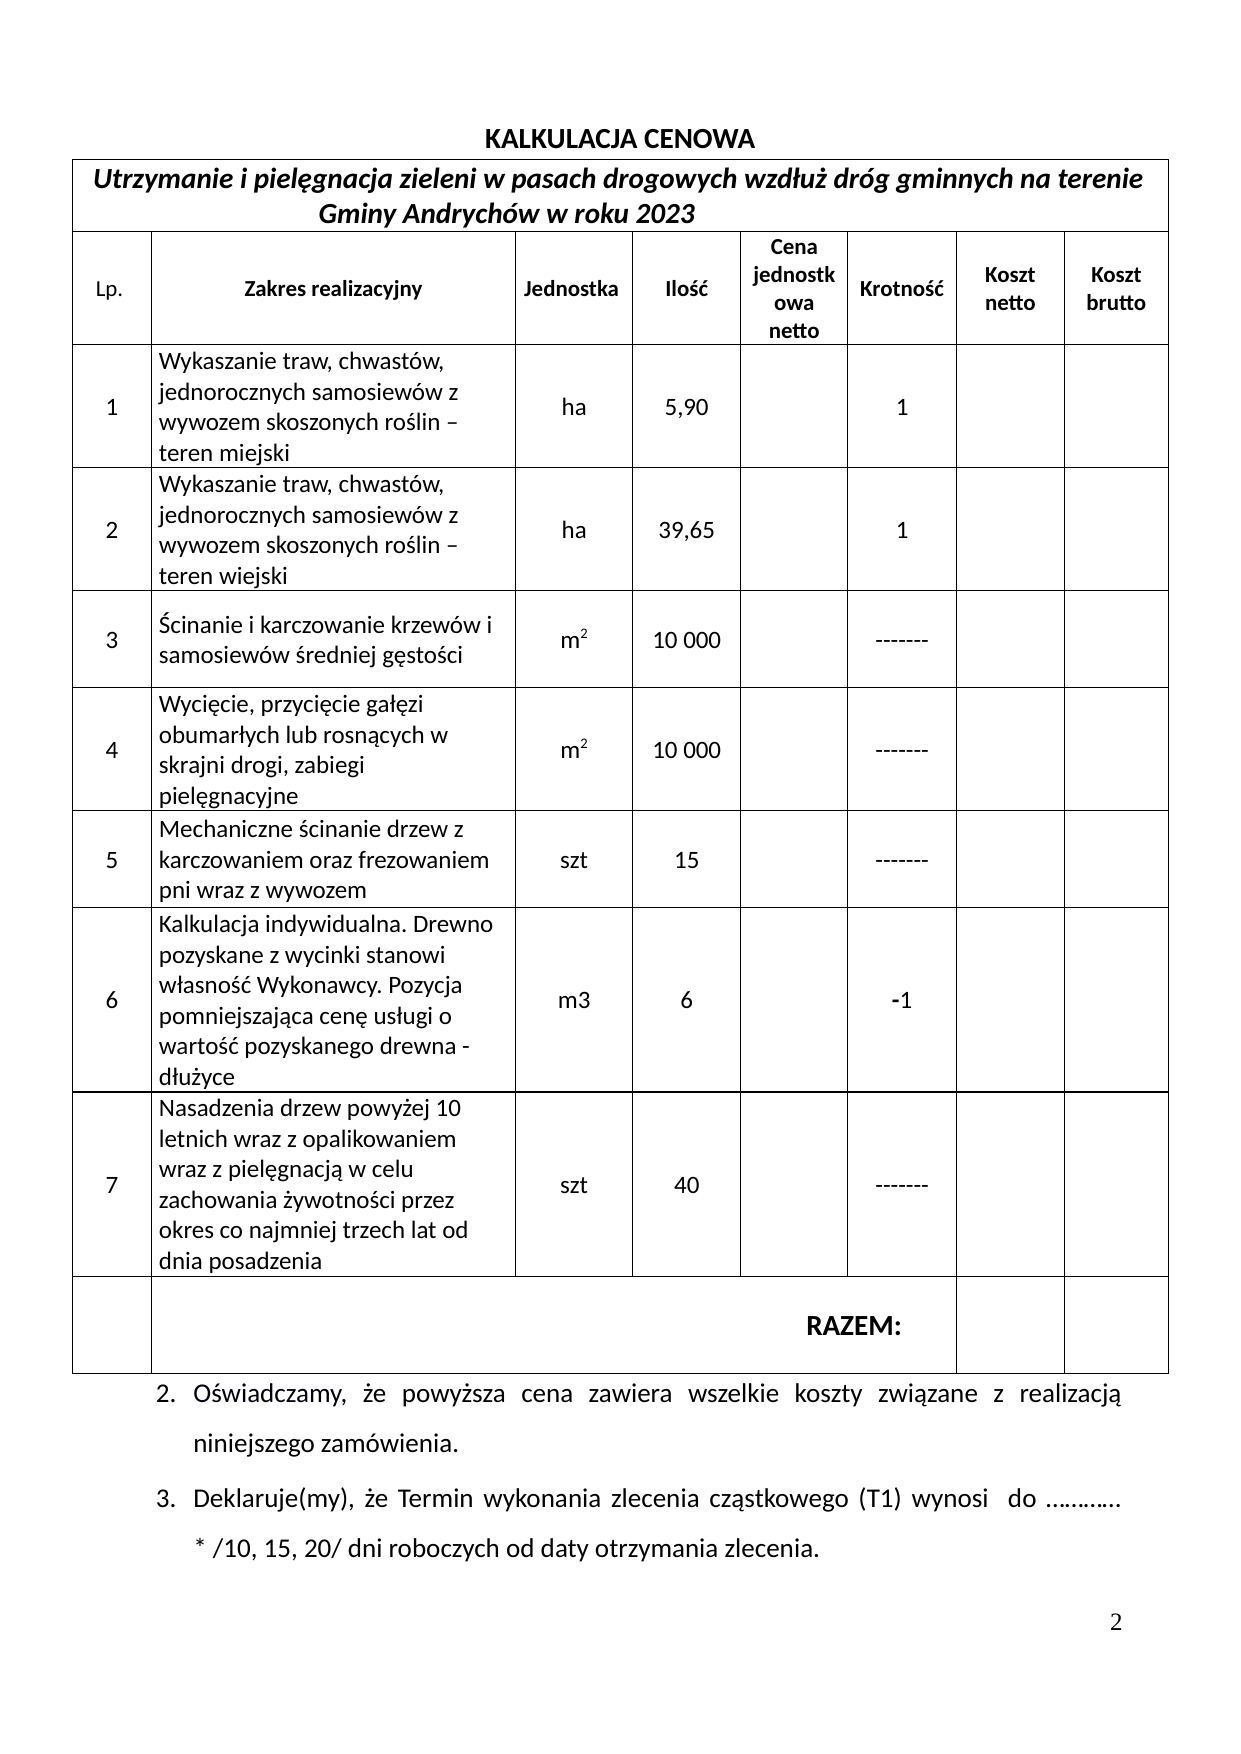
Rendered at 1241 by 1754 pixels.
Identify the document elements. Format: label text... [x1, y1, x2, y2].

table_cell m3 [516, 908, 632, 1091]
table_cell 1 [73, 345, 151, 467]
table_cell ------- [848, 688, 956, 810]
table_cell Kalkulacja indywidualna. Drewno pozyskane z wycinki stanowi własność Wykonawcy. Pozycja pomniejszająca cenę usługi o wartość pozyskanego drewna - dłużyce [152, 908, 515, 1091]
table_cell 6 [633, 908, 740, 1091]
table_cell [957, 1093, 1064, 1276]
table_cell [741, 345, 847, 467]
table_cell [957, 1277, 1064, 1372]
table_cell ------- [848, 591, 956, 687]
list Deklaruje(my), że Termin wykonania zlecenia cząstkowego (T1) wynosi do …………* /10, 15, 20/ dni roboczych od daty otrzymania zlecenia. [156, 1481, 1122, 1564]
table_cell Koszt brutto [1065, 232, 1168, 344]
table_cell 39,65 [633, 468, 740, 590]
table_cell Zakres realizacyjny [152, 232, 515, 344]
table_cell [1065, 468, 1168, 590]
table_cell 5,90 [633, 345, 740, 467]
table_cell szt [516, 811, 632, 907]
table_cell [741, 811, 847, 907]
table_cell Jednostka [516, 232, 632, 344]
table_cell 10 000 [633, 688, 740, 810]
table_cell [1065, 688, 1168, 810]
table_cell 5 [73, 811, 151, 907]
table_cell [1065, 1093, 1168, 1276]
table_cell 15 [633, 811, 740, 907]
table_cell 40 [633, 1093, 740, 1276]
table_cell 10 000 [633, 591, 740, 687]
table_cell 7 [73, 1093, 151, 1276]
table_cell Utrzymanie i pielęgnacja zieleni w pasach drogowych wzdłuż dróg gminnych na terenie Gminy Andrychów w roku 2023 [73, 160, 1168, 231]
table_cell -1 [848, 908, 956, 1091]
table_cell m2 [516, 688, 632, 810]
table_cell ha [516, 345, 632, 467]
table_cell [1065, 1277, 1168, 1372]
table_header KALKULACJA CENOWA [72, 118, 1168, 159]
table_cell 3 [73, 591, 151, 687]
table_cell [957, 688, 1064, 810]
table_cell ha [516, 468, 632, 590]
table_cell [741, 1093, 847, 1276]
table_cell RAZEM: [152, 1277, 956, 1372]
table_cell ------- [848, 1093, 956, 1276]
table_cell Koszt netto [957, 232, 1064, 344]
table_cell 6 [73, 908, 151, 1091]
table_cell Ilość [633, 232, 740, 344]
table_cell [1065, 345, 1168, 467]
table_cell Nasadzenia drzew powyżej 10 letnich wraz z opalikowaniem wraz z pielęgnacją w celu zachowania żywotności przez okres co najmniej trzech lat od dnia posadzenia [152, 1093, 515, 1276]
table_cell szt [516, 1093, 632, 1276]
table_cell [741, 591, 847, 687]
table_cell Krotność [848, 232, 956, 344]
table_cell 1 [848, 345, 956, 467]
table_cell [957, 468, 1064, 590]
table_cell [957, 591, 1064, 687]
table_cell [1065, 908, 1168, 1091]
table_cell [1065, 811, 1168, 907]
list Oświadczamy, że powyższa cena zawiera wszelkie koszty związane z realizacją niniejszego zamówienia. [156, 1376, 1122, 1459]
table_cell Wycięcie, przycięcie gałęzi obumarłych lub rosnących w skrajni drogi, zabiegi pielęgnacyjne [152, 688, 515, 810]
table_cell [741, 468, 847, 590]
table_cell Cena jednostkowa netto [741, 232, 847, 344]
table_cell 2 [73, 468, 151, 590]
table_cell [957, 811, 1064, 907]
table_cell Mechaniczne ścinanie drzew z karczowaniem oraz frezowaniem pni wraz z wywozem [152, 811, 515, 907]
table_cell [73, 1277, 151, 1372]
table_cell [957, 908, 1064, 1091]
table_cell Wykaszanie traw, chwastów, jednorocznych samosiewów z wywozem skoszonych roślin – teren wiejski [152, 468, 515, 590]
table_cell ------- [848, 811, 956, 907]
table_cell 4 [73, 688, 151, 810]
table_cell Ścinanie i karczowanie krzewów i samosiewów średniej gęstości [152, 591, 515, 687]
table_cell [957, 345, 1064, 467]
table_cell m2 [516, 591, 632, 687]
table_cell [1065, 591, 1168, 687]
table_cell 1 [848, 468, 956, 590]
table_cell Lp. [73, 232, 151, 344]
table_cell Wykaszanie traw, chwastów, jednorocznych samosiewów z wywozem skoszonych roślin – teren miejski [152, 345, 515, 467]
table_cell [741, 688, 847, 810]
table_cell [741, 908, 847, 1091]
